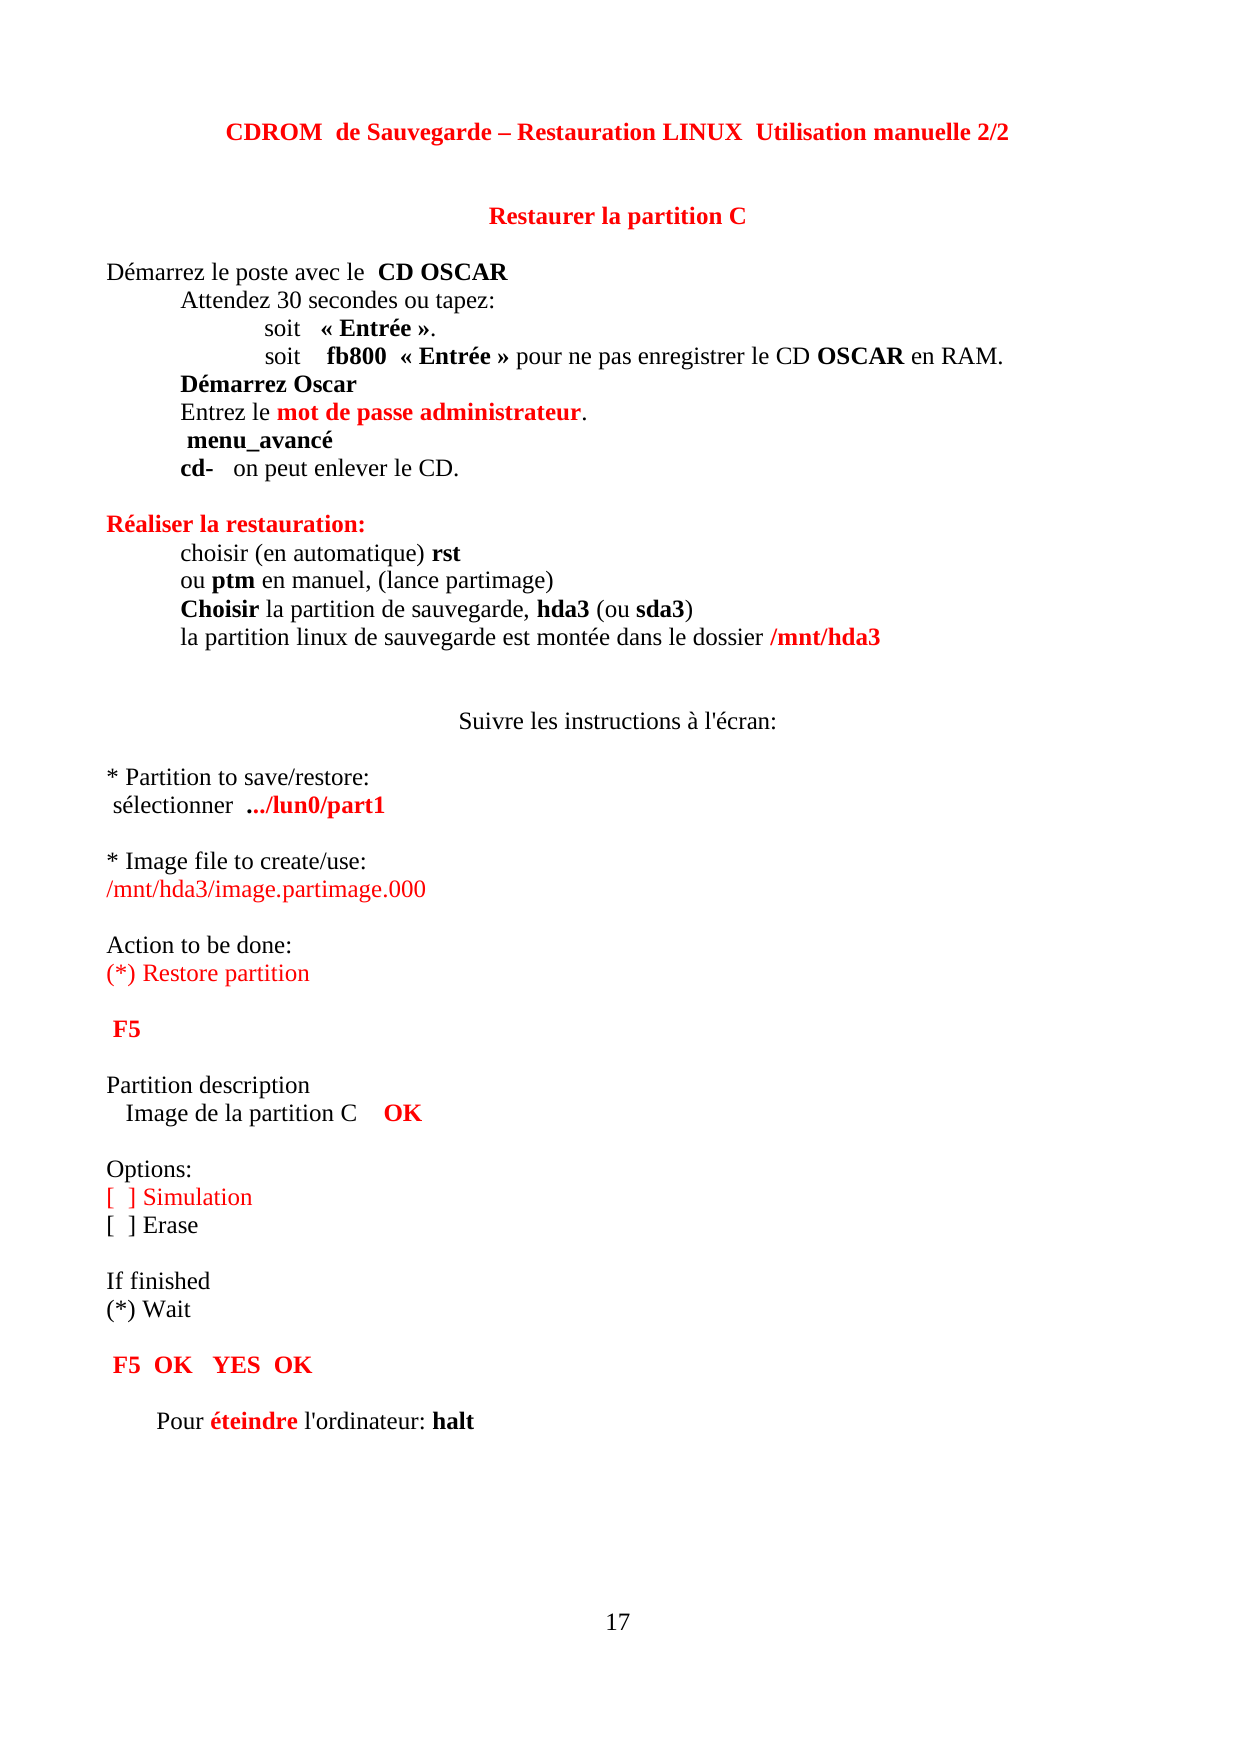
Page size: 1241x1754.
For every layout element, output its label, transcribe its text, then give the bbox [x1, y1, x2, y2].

text Démarrez Oscar [106, 370, 1129, 398]
text soit « Entrée ». [106, 314, 1129, 342]
text Choisir la partition de sauvegarde, hda3 (ou sda3) [106, 594, 1129, 622]
text cd- on peut enlever le CD. [106, 454, 1129, 482]
text * Partition to save/restore: [106, 763, 1129, 791]
text F5 OK YES OK [106, 1351, 1129, 1379]
text choisir (en automatique) rst [106, 538, 1129, 566]
text Partition description [106, 1071, 1129, 1099]
text Image de la partition C OK [106, 1099, 1129, 1127]
text F5 [106, 1015, 1129, 1043]
text menu_avancé [106, 426, 1129, 454]
text /mnt/hda3/image.partimage.000 [106, 875, 1129, 903]
text Démarrez le poste avec le CD OSCAR [106, 258, 1129, 286]
text Suivre les instructions à l'écran: [106, 707, 1129, 734]
text Réaliser la restauration: [106, 510, 1129, 538]
text Restaurer la partition C [106, 202, 1129, 230]
text [ ] Erase [106, 1211, 1129, 1239]
text la partition linux de sauvegarde est montée dans le dossier /mnt/hda3 [106, 622, 1129, 651]
text Action to be done: [106, 931, 1129, 959]
text soit fb800 « Entrée » pour ne pas enregistrer le CD OSCAR en RAM. [106, 342, 1129, 370]
text Attendez 30 secondes ou tapez: [106, 286, 1129, 314]
text ou ptm en manuel, (lance partimage) [106, 566, 1129, 594]
text Options: [106, 1155, 1129, 1183]
text * Image file to create/use: [106, 847, 1129, 875]
text (*) Wait [106, 1295, 1129, 1323]
text sélectionner .../lun0/part1 [106, 791, 1129, 819]
text [ ] Simulation [106, 1183, 1129, 1211]
text CDROM de Sauvegarde – Restauration LINUX Utilisation manuelle 2/2 [106, 118, 1129, 146]
text If finished [106, 1267, 1129, 1295]
text (*) Restore partition [106, 959, 1129, 987]
text Pour éteindre l'ordinateur: halt [156, 1407, 1129, 1435]
text Entrez le mot de passe administrateur. [106, 398, 1129, 426]
